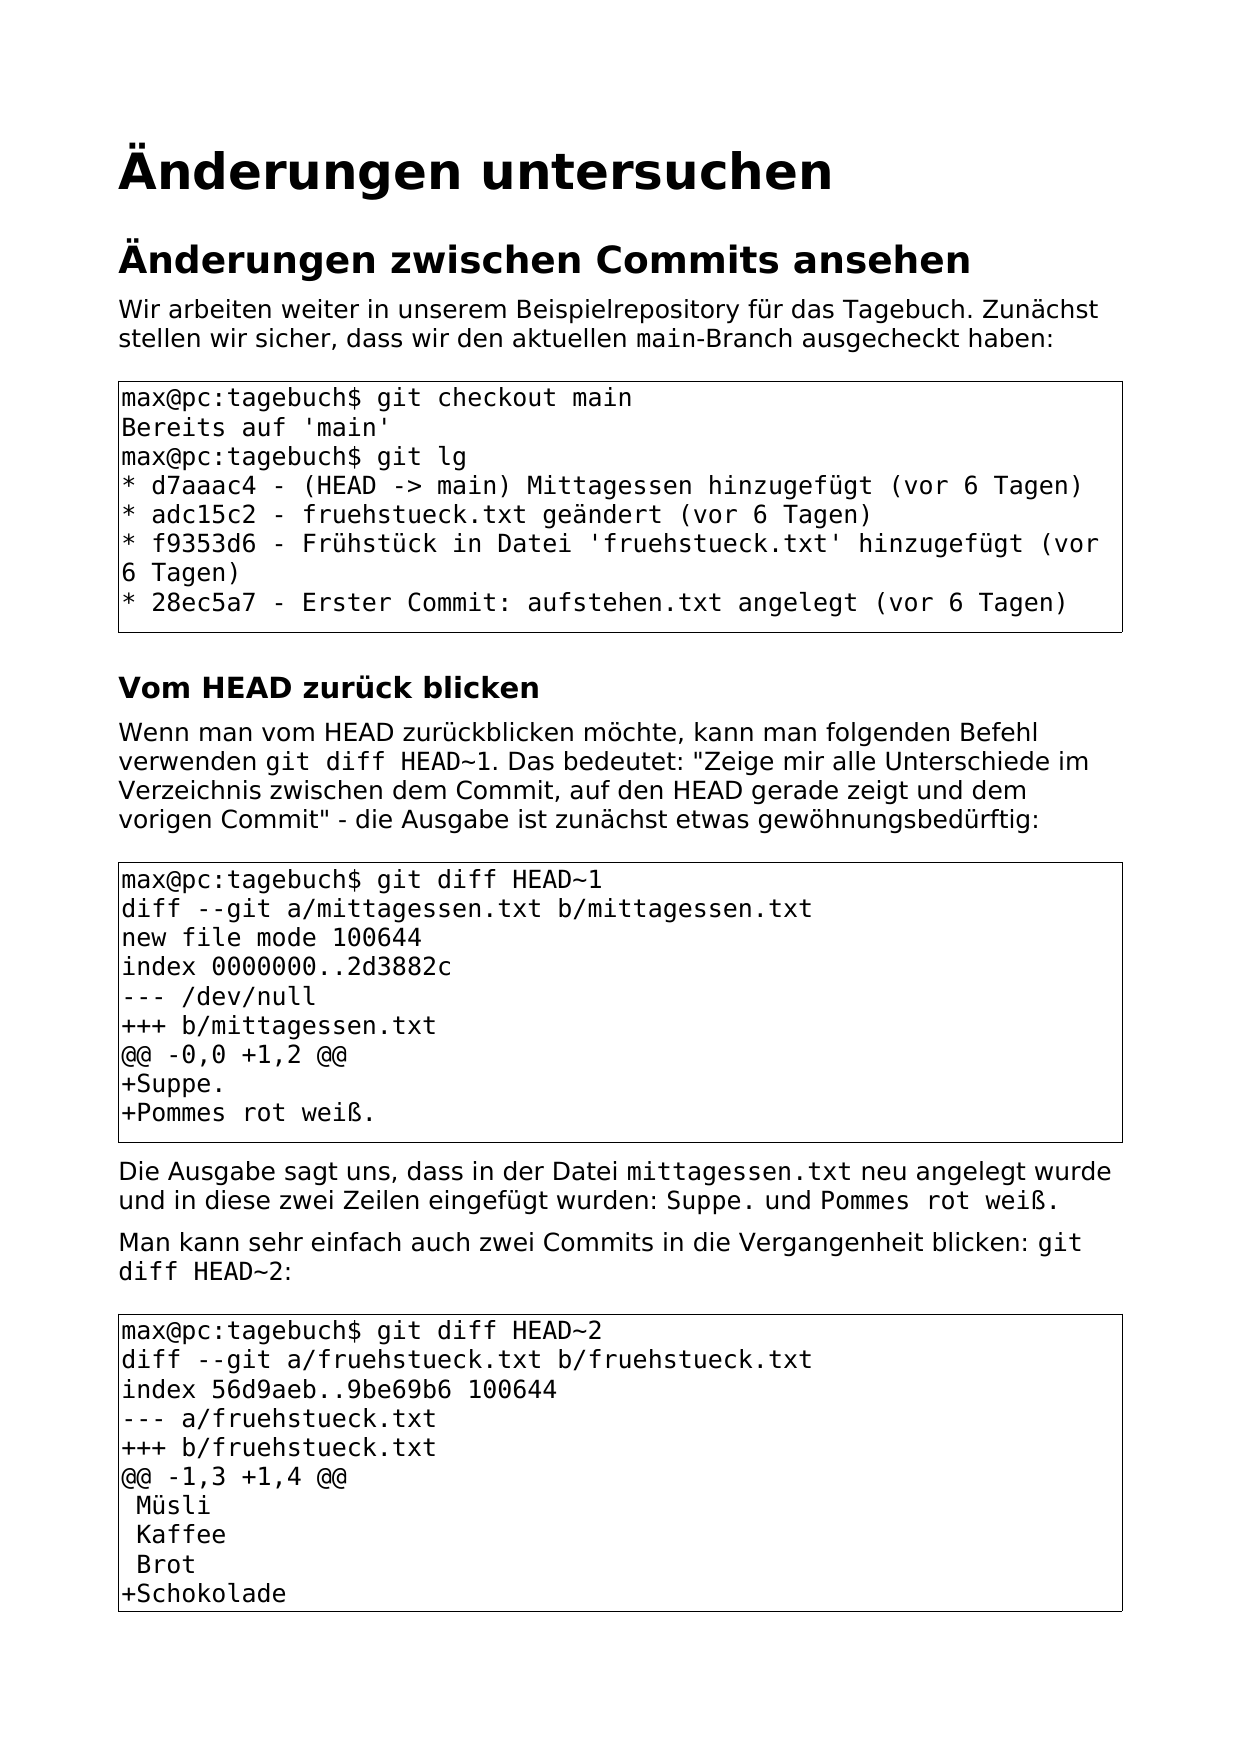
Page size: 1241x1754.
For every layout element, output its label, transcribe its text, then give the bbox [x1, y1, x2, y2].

text Wir arbeiten weiter in unserem Beispielrepository für das Tagebuch. Zunächst stellen wir sicher, dass wir den aktuellen main-Branch ausgecheckt haben: [118, 295, 1122, 353]
subtitle Änderungen untersuchen [118, 143, 1122, 201]
text Die Ausgabe sagt uns, dass in der Datei mittagessen.txt neu angelegt wurde und in diese zwei Zeilen eingefügt wurden: Suppe. und Pommes rot weiß. [118, 1157, 1122, 1215]
text Man kann sehr einfach auch zwei Commits in die Vergangenheit blicken: git diff HEAD~2: [118, 1228, 1122, 1286]
subtitle Vom HEAD zurück blicken [118, 672, 1122, 706]
table_header max@pc:tagebuch$ git checkout main Bereits auf 'main' max@pc:tagebuch$ git lg * d7aaac4 - (HEAD -> main) Mittagessen hinzugefügt (vor 6 Tagen) * adc15c2 - fruehstueck.txt geändert (vor 6 Tagen) * f9353d6 - Frühstück in Datei 'fruehstueck.txt' hinzugefügt (vor 6 Tagen) * 28ec5a7 - Erster Commit: aufstehen.txt angelegt (vor 6 Tagen) [119, 382, 1122, 632]
subtitle Änderungen zwischen Commits ansehen [118, 239, 1122, 282]
table_header max@pc:tagebuch$ git diff HEAD~1 diff --git a/mittagessen.txt b/mittagessen.txt new file mode 100644 index 0000000..2d3882c --- /dev/null +++ b/mittagessen.txt @@ -0,0 +1,2 @@ +Suppe. +Pommes rot weiß. [119, 863, 1122, 1142]
text Wenn man vom HEAD zurückblicken möchte, kann man folgenden Befehl verwenden git diff HEAD~1. Das bedeutet: "Zeige mir alle Unterschiede im Verzeichnis zwischen dem Commit, auf den HEAD gerade zeigt und dem vorigen Commit" - die Ausgabe ist zunächst etwas gewöhnungsbedürftig: [118, 718, 1122, 835]
table_header max@pc:tagebuch$ git diff HEAD~2 diff --git a/fruehstueck.txt b/fruehstueck.txt index 56d9aeb..9be69b6 100644 --- a/fruehstueck.txt +++ b/fruehstueck.txt @@ -1,3 +1,4 @@ Müsli Kaffee Brot +Schokolade [119, 1315, 1122, 1611]
